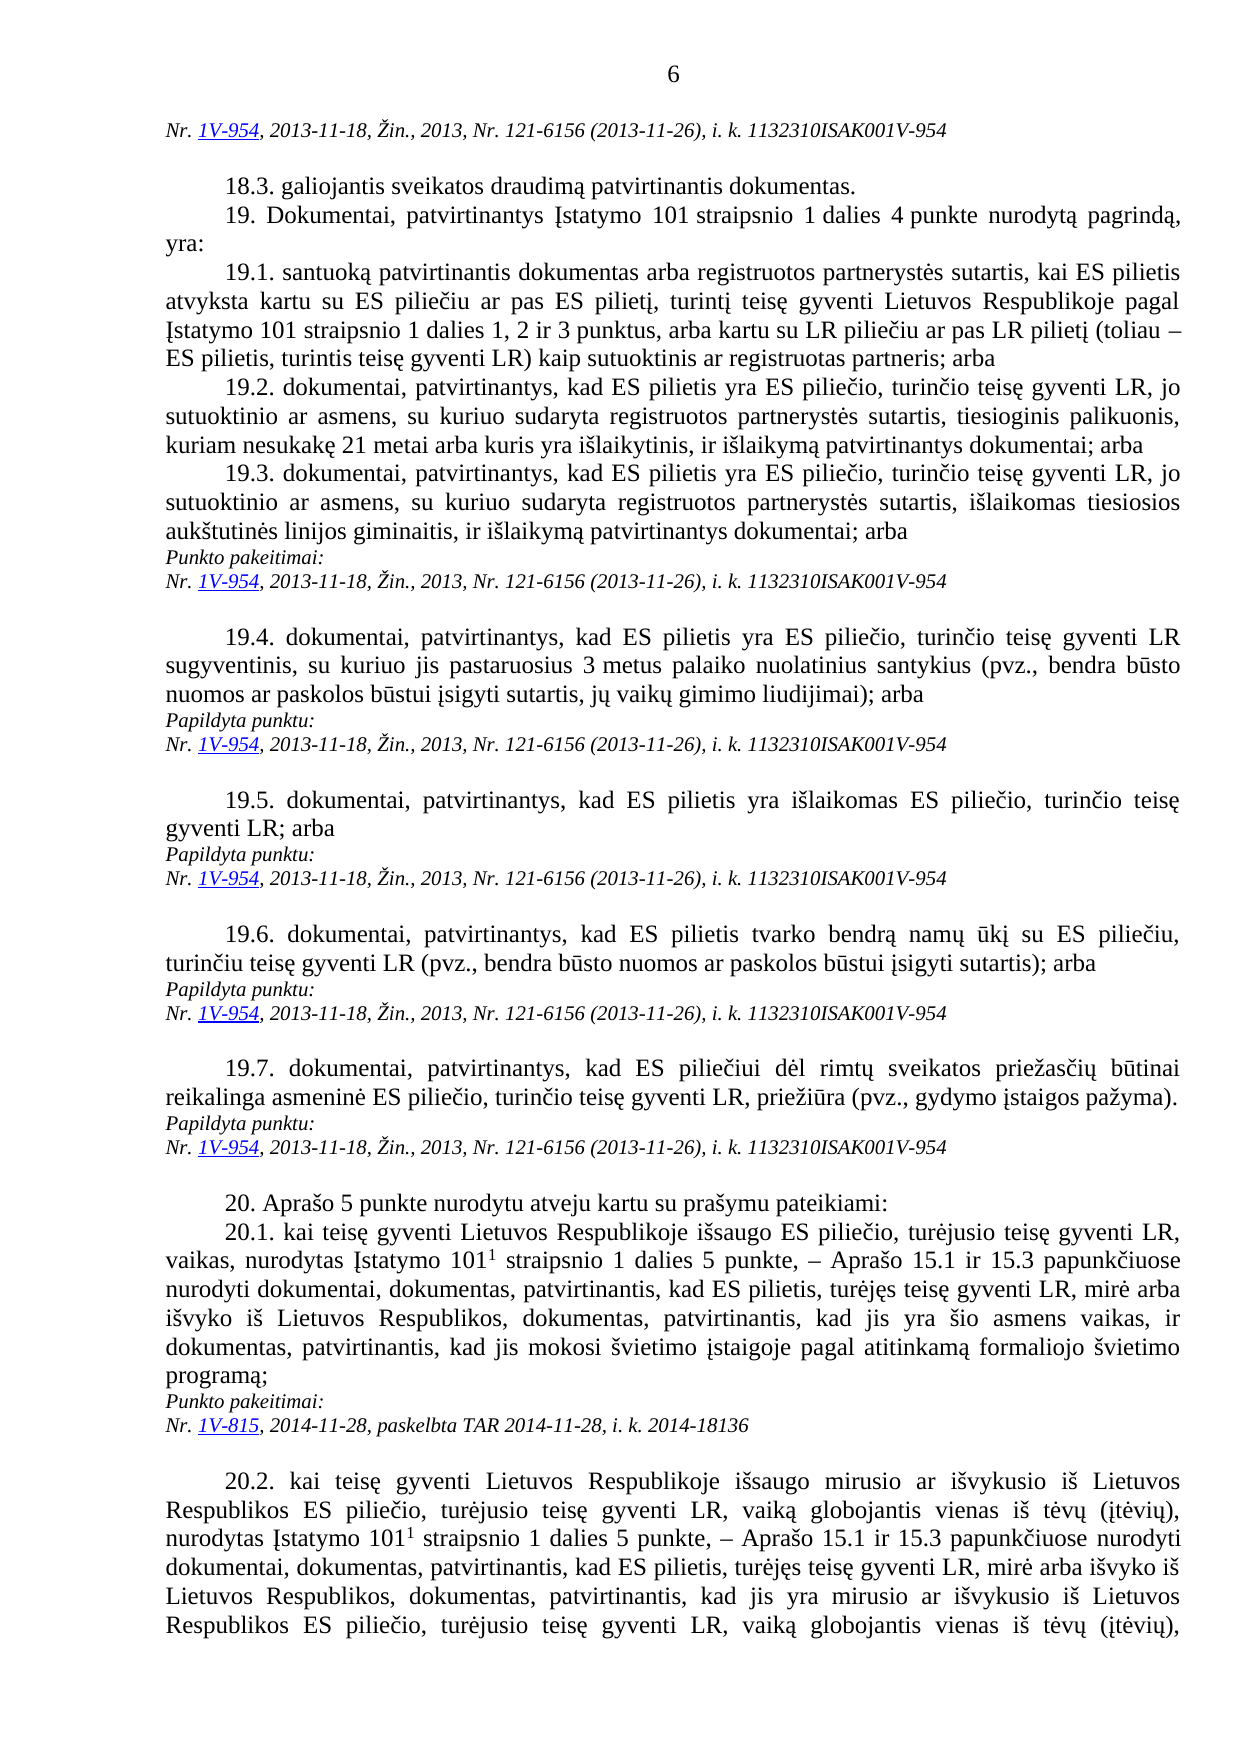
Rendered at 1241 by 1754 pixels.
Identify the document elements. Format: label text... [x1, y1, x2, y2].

text 20.2. kai teisę gyventi Lietuvos Respublikoje išsaugo mirusio ar išvykusio iš Lietuvos Respublikos ES piliečio, turėjusio teisę gyventi LR, vaiką globojantis vienas iš tėvų (įtėvių), nurodytas Įstatymo 1011 straipsnio 1 dalies 5 punkte, – Aprašo 15.1 ir 15.3 papunkčiuose nurodyti dokumentai, dokumentas, patvirtinantis, kad ES pilietis, turėjęs teisę gyventi LR, mirė arba išvyko iš Lietuvos Respublikos, dokumentas, patvirtinantis, kad jis yra mirusio ar išvykusio iš Lietuvos Respublikos ES piliečio, turėjusio teisę gyventi LR, vaiką globojantis vienas iš tėvų (įtėvių), [165, 1466, 1181, 1638]
text Nr. 1V-954, 2013-11-18, Žin., 2013, Nr. 121-6156 (2013-11-26), i. k. 1132310ISAK001V-954 [165, 732, 1181, 756]
text Papildyta punktu: [165, 977, 1181, 1001]
text Papildyta punktu: [165, 842, 1181, 866]
text 19.2. dokumentai, patvirtinantys, kad ES pilietis yra ES piliečio, turinčio teisę gyventi LR, jo sutuoktinio ar asmens, su kuriuo sudaryta registruotos partnerystės sutartis, tiesioginis palikuonis, kuriam nesukakę 21 metai arba kuris yra išlaikytinis, ir išlaikymą patvirtinantys dokumentai; arba [165, 372, 1181, 458]
text Nr. 1V-954, 2013-11-18, Žin., 2013, Nr. 121-6156 (2013-11-26), i. k. 1132310ISAK001V-954 [165, 569, 1181, 593]
text 18.3. galiojantis sveikatos draudimą patvirtinantis dokumentas. [165, 171, 1181, 200]
text 19. Dokumentai, patvirtinantys Įstatymo 101 straipsnio 1 dalies 4 punkte nurodytą pagrindą, yra: [165, 200, 1181, 257]
text Punkto pakeitimai: [165, 1389, 1181, 1413]
text Nr. 1V-954, 2013-11-18, Žin., 2013, Nr. 121-6156 (2013-11-26), i. k. 1132310ISAK001V-954 [165, 118, 1181, 142]
text 19.1. santuoką patvirtinantis dokumentas arba registruotos partnerystės sutartis, kai ES pilietis atvyksta kartu su ES piliečiu ar pas ES pilietį, turintį teisę gyventi Lietuvos Respublikoje pagal Įstatymo 101 straipsnio 1 dalies 1, 2 ir 3 punktus, arba kartu su LR piliečiu ar pas LR pilietį (toliau – ES pilietis, turintis teisę gyventi LR) kaip sutuoktinis ar registruotas partneris; arba [165, 257, 1181, 372]
text Nr. 1V-815, 2014-11-28, paskelbta TAR 2014-11-28, i. k. 2014-18136 [165, 1413, 1181, 1437]
text Nr. 1V-954, 2013-11-18, Žin., 2013, Nr. 121-6156 (2013-11-26), i. k. 1132310ISAK001V-954 [165, 1001, 1181, 1025]
text Papildyta punktu: [165, 708, 1181, 732]
text 19.6. dokumentai, patvirtinantys, kad ES pilietis tvarko bendrą namų ūkį su ES piliečiu, turinčiu teisę gyventi LR (pvz., bendra būsto nuomos ar paskolos būstui įsigyti sutartis); arba [165, 919, 1181, 977]
text 19.3. dokumentai, patvirtinantys, kad ES pilietis yra ES piliečio, turinčio teisę gyventi LR, jo sutuoktinio ar asmens, su kuriuo sudaryta registruotos partnerystės sutartis, išlaikomas tiesiosios aukštutinės linijos giminaitis, ir išlaikymą patvirtinantys dokumentai; arba [165, 458, 1181, 545]
text Nr. 1V-954, 2013-11-18, Žin., 2013, Nr. 121-6156 (2013-11-26), i. k. 1132310ISAK001V-954 [165, 1135, 1181, 1159]
text Punkto pakeitimai: [165, 545, 1181, 569]
text 19.7. dokumentai, patvirtinantys, kad ES piliečiui dėl rimtų sveikatos priežasčių būtinai reikalinga asmeninė ES piliečio, turinčio teisę gyventi LR, priežiūra (pvz., gydymo įstaigos pažyma). [165, 1053, 1181, 1111]
text 19.5. dokumentai, patvirtinantys, kad ES pilietis yra išlaikomas ES piliečio, turinčio teisę gyventi LR; arba [165, 785, 1181, 842]
text Nr. 1V-954, 2013-11-18, Žin., 2013, Nr. 121-6156 (2013-11-26), i. k. 1132310ISAK001V-954 [165, 866, 1181, 890]
text Papildyta punktu: [165, 1111, 1181, 1135]
text 20.1. kai teisę gyventi Lietuvos Respublikoje išsaugo ES piliečio, turėjusio teisę gyventi LR, vaikas, nurodytas Įstatymo 1011 straipsnio 1 dalies 5 punkte, – Aprašo 15.1 ir 15.3 papunkčiuose nurodyti dokumentai, dokumentas, patvirtinantis, kad ES pilietis, turėjęs teisę gyventi LR, mirė arba išvyko iš Lietuvos Respublikos, dokumentas, patvirtinantis, kad jis yra šio asmens vaikas, ir dokumentas, patvirtinantis, kad jis mokosi švietimo įstaigoje pagal atitinkamą formaliojo švietimo programą; [165, 1217, 1181, 1389]
text 20. Aprašo 5 punkte nurodytu atveju kartu su prašymu pateikiami: [165, 1188, 1181, 1217]
text 19.4. dokumentai, patvirtinantys, kad ES pilietis yra ES piliečio, turinčio teisę gyventi LR sugyventinis, su kuriuo jis pastaruosius 3 metus palaiko nuolatinius santykius (pvz., bendra būsto nuomos ar paskolos būstui įsigyti sutartis, jų vaikų gimimo liudijimai); arba [165, 622, 1181, 708]
